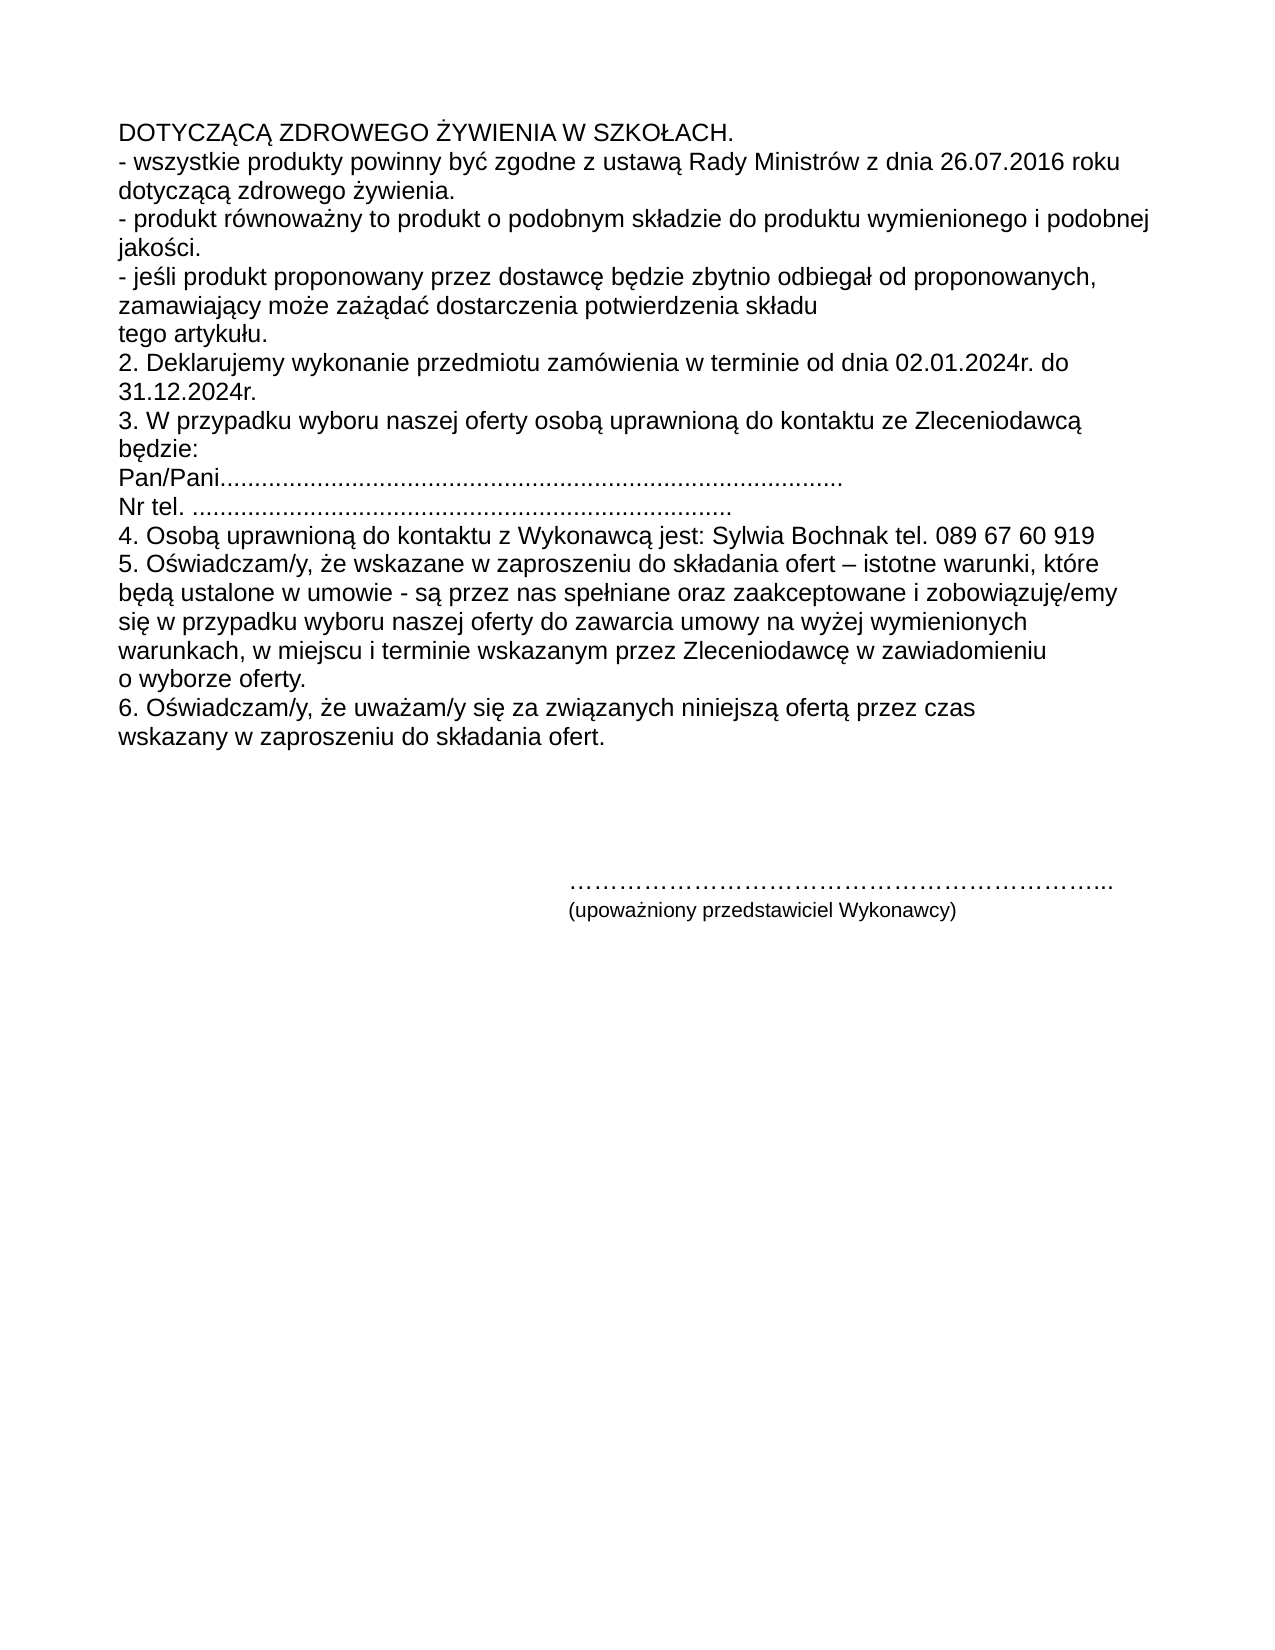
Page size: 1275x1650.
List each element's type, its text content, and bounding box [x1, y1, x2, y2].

text - produkt równoważny to produkt o podobnym składzie do produktu wymienionego i podobnej jakości. [118, 204, 1157, 262]
text 2. Deklarujemy wykonanie przedmiotu zamówienia w terminie od dnia 02.01.2024r. do 31.12.2024r. [118, 348, 1157, 406]
text 4. Osobą uprawnioną do kontaktu z Wykonawcą jest: Sylwia Bochnak tel. 089 67 60 919 [118, 521, 1157, 549]
text Nr tel. .............................................................................. [118, 492, 1157, 521]
text wskazany w zaproszeniu do składania ofert. [118, 722, 1157, 751]
text warunkach, w miejscu i terminie wskazanym przez Zleceniodawcę w zawiadomieniu o wyborze oferty. [118, 636, 1157, 693]
text Pan/Pani.......................................................................................... [118, 463, 1157, 492]
text (upoważniony przedstawiciel Wykonawcy) [118, 894, 1157, 923]
text 6. Oświadczam/y, że uważam/y się za związanych niniejszą ofertą przez czas [118, 693, 1157, 722]
text 3. W przypadku wyboru naszej oferty osobą uprawnioną do kontaktu ze Zleceniodawcą będzie: [118, 406, 1157, 463]
text 5. Oświadczam/y, że wskazane w zaproszeniu do składania ofert – istotne warunki, które będą ustalone w umowie - są przez nas spełniane oraz zaakceptowane i zobowiązuję/emy się w przypadku wyboru naszej oferty do zawarcia umowy na wyżej wymienionych [118, 549, 1157, 636]
text DOTYCZĄCĄ ZDROWEGO ŻYWIENIA W SZKOŁACH. [118, 118, 1157, 147]
text ………………………………………………………... [118, 866, 1157, 894]
text - wszystkie produkty powinny być zgodne z ustawą Rady Ministrów z dnia 26.07.2016 roku dotyczącą zdrowego żywienia. [118, 147, 1157, 204]
text tego artykułu. [118, 319, 1157, 348]
text - jeśli produkt proponowany przez dostawcę będzie zbytnio odbiegał od proponowanych, zamawiający może zażądać dostarczenia potwierdzenia składu [118, 262, 1157, 319]
